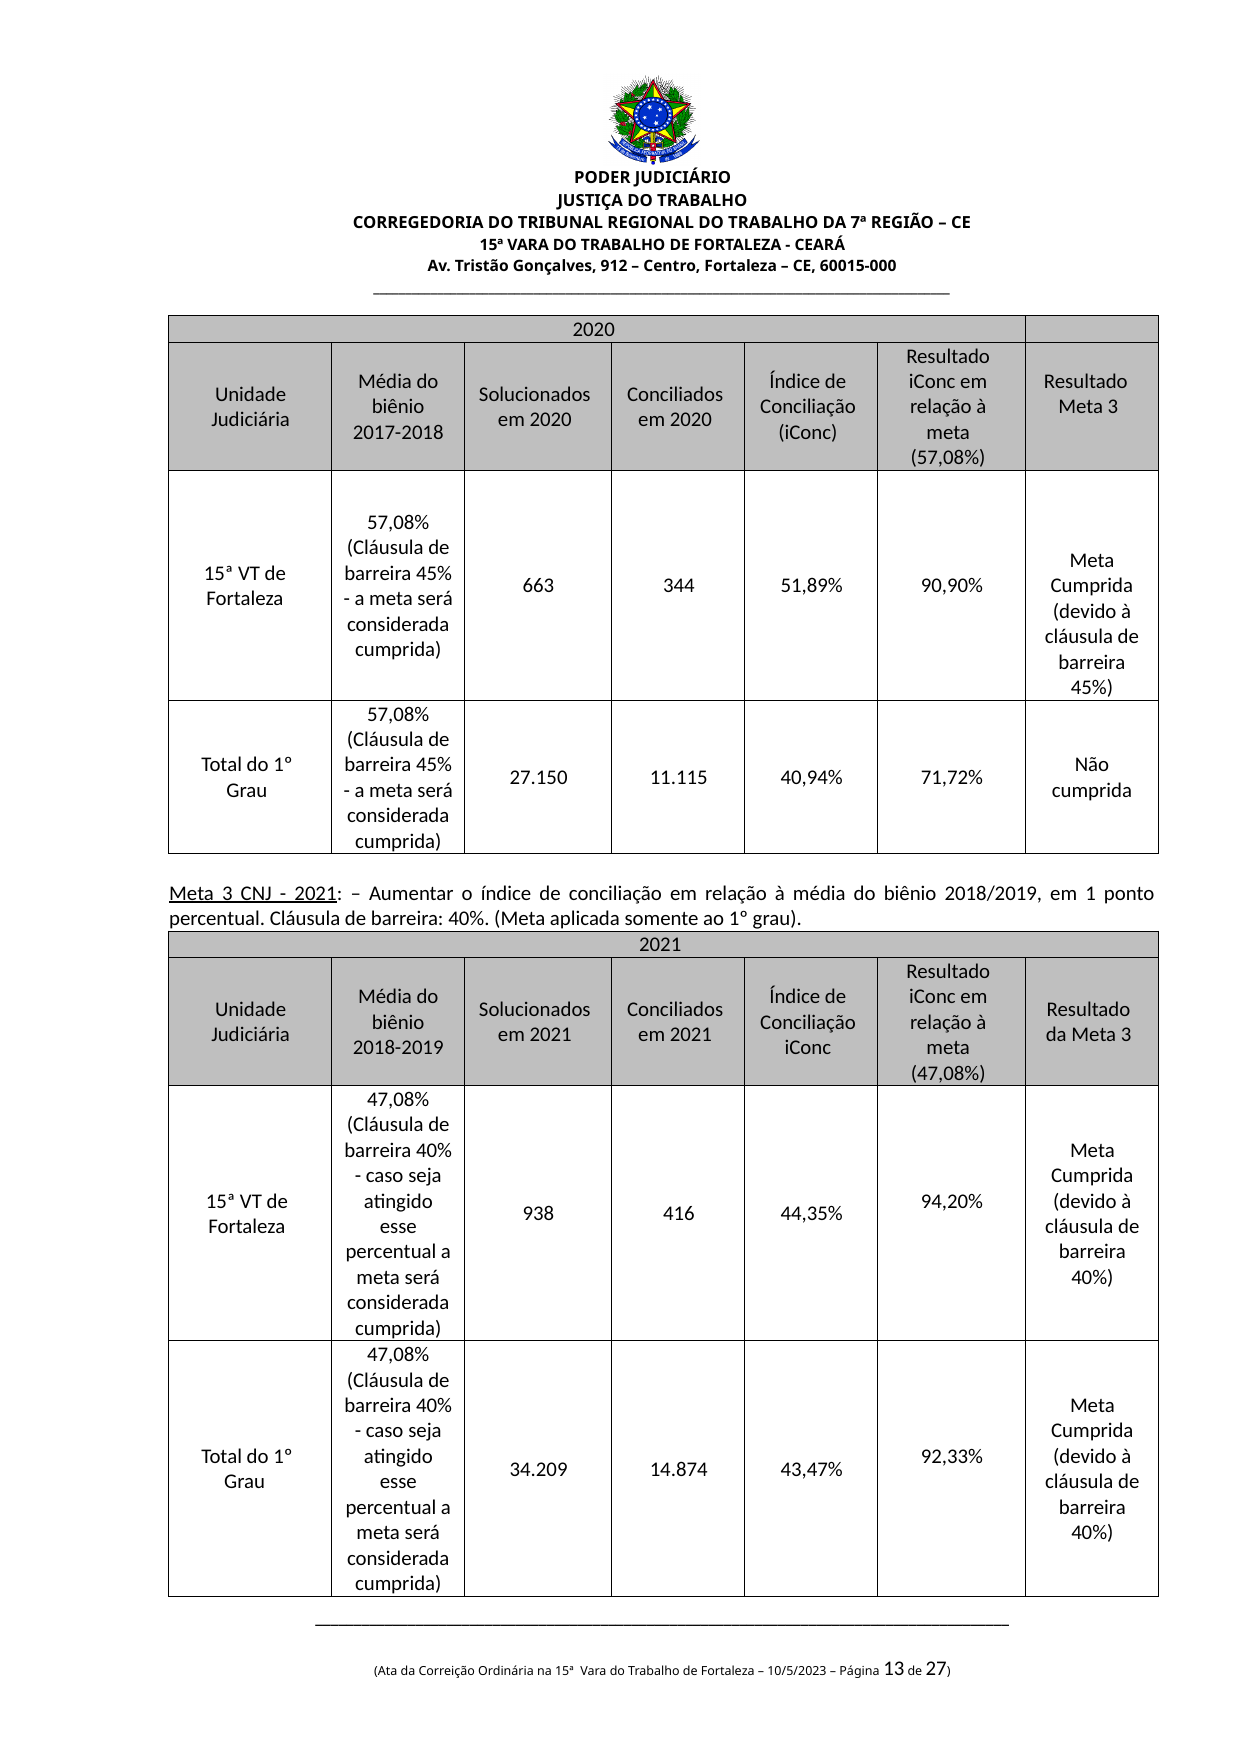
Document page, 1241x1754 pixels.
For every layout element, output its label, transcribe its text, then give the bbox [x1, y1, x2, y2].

table_cell Total do 1º Grau [169, 701, 331, 853]
table_cell Unidade Judiciária [169, 343, 331, 470]
table_cell Resultado da Meta 3 [1026, 958, 1158, 1085]
table_cell 27.150 [465, 701, 611, 853]
table_cell Média do biênio 2018-2019 [332, 958, 464, 1085]
table_cell Solucionados em 2020 [465, 343, 611, 470]
picture [603, 73, 702, 166]
table_cell 47,08% (Cláusula de barreira 40% - caso seja atingido esse percentual a meta será considerada cumprida) [332, 1341, 464, 1596]
table_cell 663 [465, 471, 611, 700]
table_cell Conciliados em 2021 [612, 958, 744, 1085]
table_cell 14.874 [612, 1341, 744, 1596]
table_cell 416 [612, 1086, 744, 1340]
table_cell 15ª VT de Fortaleza [169, 471, 331, 700]
table_cell 47,08% (Cláusula de barreira 40% - caso seja atingido esse percentual a meta será considerada cumprida) [332, 1086, 464, 1340]
table_cell 90,90% [878, 471, 1025, 700]
table_cell Total do 1º Grau [169, 1341, 331, 1596]
subtitle Meta 3 CNJ - 2021: – Aumentar o índice de conciliação em relação à média do biênio 2018/2019, em 1 ponto percentual. Cláusula de barreira: 40%. (Meta aplicada somente ao 1º grau). [169, 880, 1155, 931]
table_cell Índice de Conciliação iConc [745, 958, 877, 1085]
table_cell 11.115 [612, 701, 744, 853]
table_cell 94,20% [878, 1086, 1025, 1340]
table_header [1026, 316, 1158, 342]
table_cell Resultado iConc em relação à meta (47,08%) [878, 958, 1025, 1085]
table_cell Meta Cumprida (devido à cláusula de barreira 40%) [1026, 1341, 1158, 1596]
table_cell Não cumprida [1026, 701, 1158, 853]
table_cell 34.209 [465, 1341, 611, 1596]
table_cell 51,89% [745, 471, 877, 700]
table_cell 344 [612, 471, 744, 700]
table_cell 57,08% (Cláusula de barreira 45% - a meta será considerada cumprida) [332, 701, 464, 853]
table_header 2020 [169, 316, 1025, 342]
table_cell Solucionados em 2021 [465, 958, 611, 1085]
table_header 2021 [169, 932, 1158, 957]
table_cell Meta Cumprida (devido à cláusula de barreira 45%) [1026, 471, 1158, 700]
table_cell Resultado Meta 3 [1026, 343, 1158, 470]
table_cell 57,08% (Cláusula de barreira 45% - a meta será considerada cumprida) [332, 471, 464, 700]
table_cell 44,35% [745, 1086, 877, 1340]
table_cell Índice de Conciliação (iConc) [745, 343, 877, 470]
table_cell Unidade Judiciária [169, 958, 331, 1085]
table_cell 938 [465, 1086, 611, 1340]
table_cell Resultado iConc em relação à meta (57,08%) [878, 343, 1025, 470]
table_cell 92,33% [878, 1341, 1025, 1596]
table_cell 15ª VT de Fortaleza [169, 1086, 331, 1340]
table_cell Meta Cumprida (devido à cláusula de barreira 40%) [1026, 1086, 1158, 1340]
table_cell Conciliados em 2020 [612, 343, 744, 470]
table_cell Média do biênio 2017-2018 [332, 343, 464, 470]
table_cell 40,94% [745, 701, 877, 853]
table_cell 71,72% [878, 701, 1025, 853]
table_cell 43,47% [745, 1341, 877, 1596]
